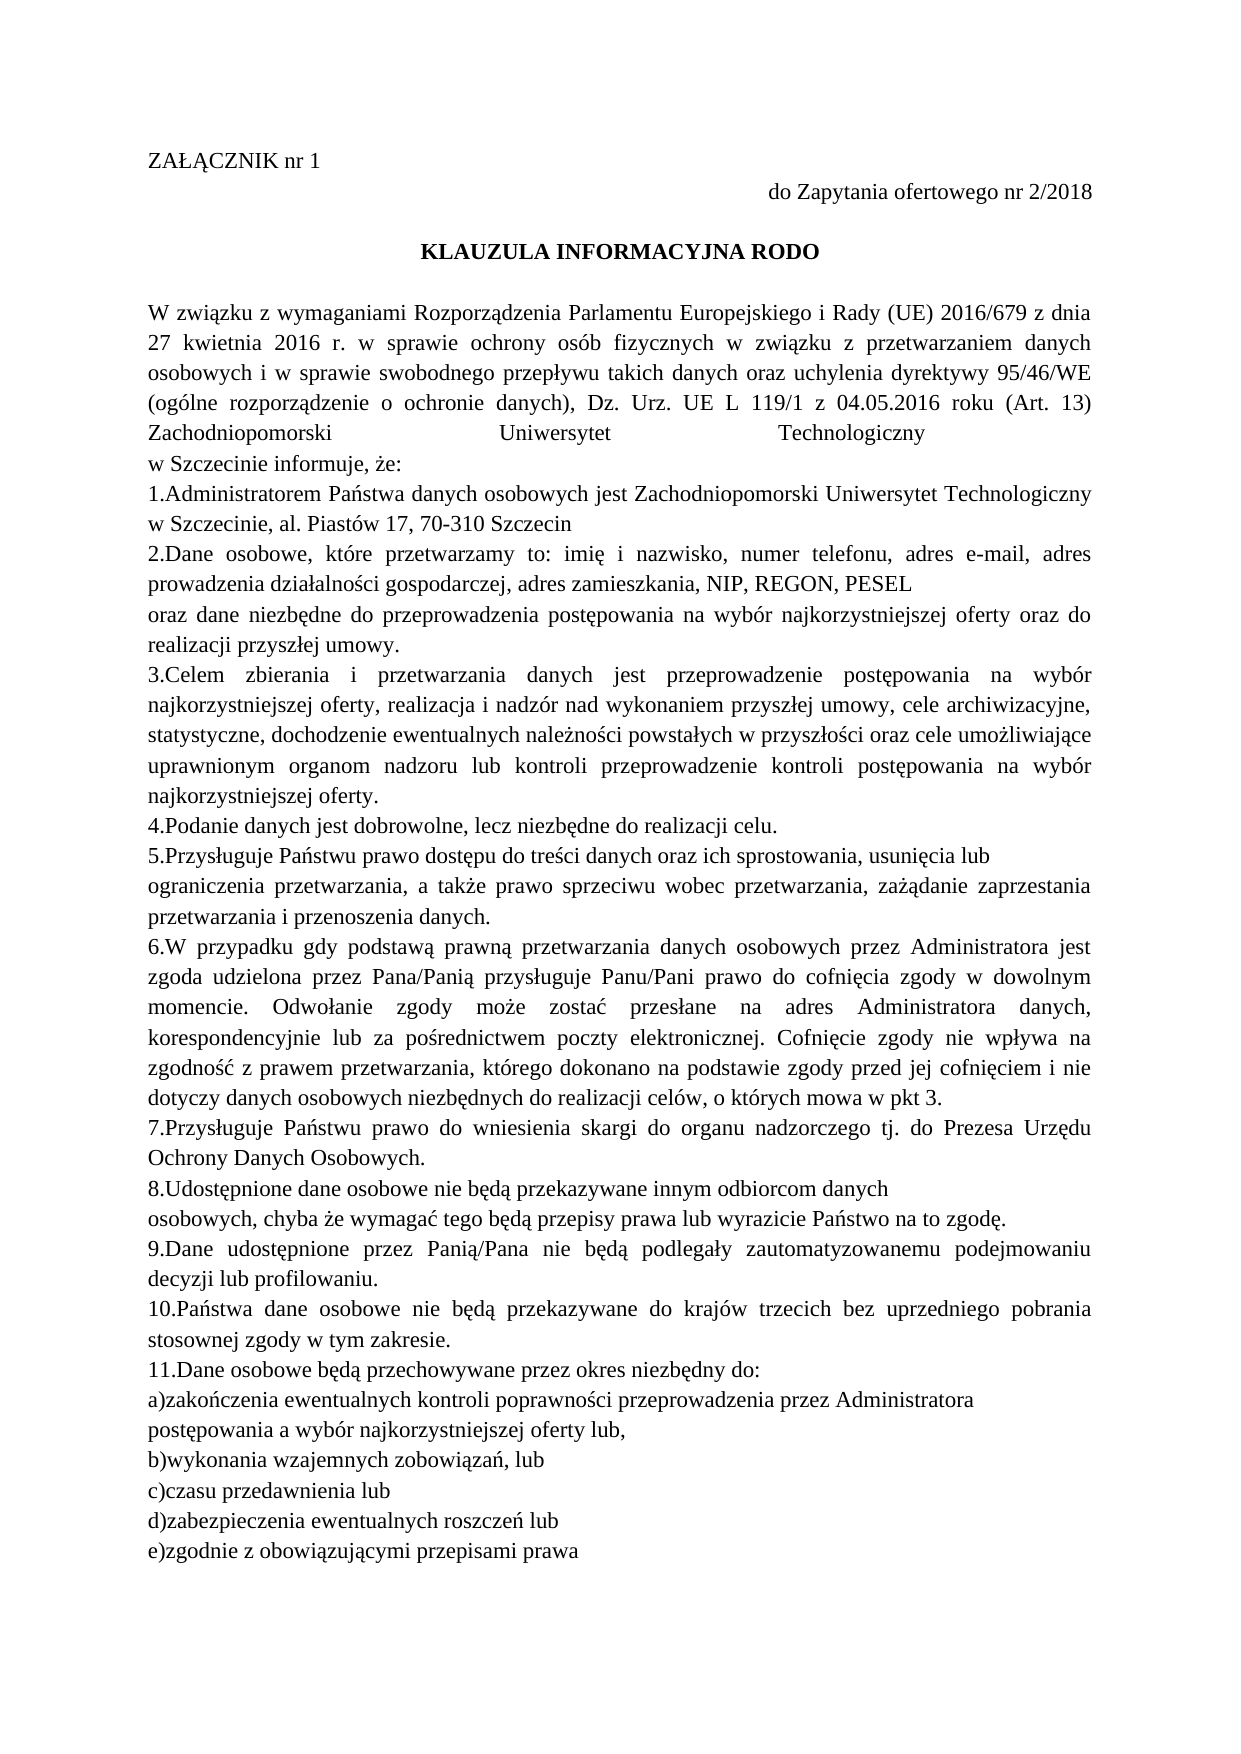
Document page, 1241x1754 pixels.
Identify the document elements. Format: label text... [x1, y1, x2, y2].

text KLAUZULA INFORMACYJNA RODO [148, 238, 1093, 264]
text 5.Przysługuje Państwu prawo dostępu do treści danych oraz ich sprostowania, usunięcia lub [148, 842, 1093, 869]
text c)czasu przedawnienia lub [148, 1477, 1093, 1503]
text 2.Dane osobowe, które przetwarzamy to: imię i nazwisko, numer telefonu, adres e-mail, adres prowadzenia działalności gospodarczej, adres zamieszkania, NIP, REGON, PESEL [148, 540, 1093, 597]
text oraz dane niezbędne do przeprowadzenia postępowania na wybór najkorzystniejszej oferty oraz do realizacji przyszłej umowy. [148, 601, 1093, 657]
text postępowania a wybór najkorzystniejszej oferty lub, [148, 1416, 1093, 1443]
text do Zapytania ofertowego nr 2/2018 [148, 178, 1093, 204]
text ZAŁĄCZNIK nr 1 [148, 148, 1093, 174]
text 3.Celem zbierania i przetwarzania danych jest przeprowadzenie postępowania na wybór najkorzystniejszej oferty, realizacja i nadzór nad wykonaniem przyszłej umowy, cele archiwizacyjne, statystyczne, dochodzenie ewentualnych należności powstałych w przyszłości oraz cele umożliwiające uprawnionym organom nadzoru lub kontroli przeprowadzenie kontroli postępowania na wybór najkorzystniejszej oferty. [148, 661, 1093, 808]
text osobowych, chyba że wymagać tego będą przepisy prawa lub wyrazicie Państwo na to zgodę. [148, 1205, 1093, 1231]
text e)zgodnie z obowiązującymi przepisami prawa [148, 1537, 1093, 1563]
text ograniczenia przetwarzania, a także prawo sprzeciwu wobec przetwarzania, zażądanie zaprzestania przetwarzania i przenoszenia danych. [148, 873, 1093, 929]
text 8.Udostępnione dane osobowe nie będą przekazywane innym odbiorcom danych [148, 1175, 1093, 1201]
text a)zakończenia ewentualnych kontroli poprawności przeprowadzenia przez Administratora [148, 1386, 1093, 1412]
text 1.Administratorem Państwa danych osobowych jest Zachodniopomorski Uniwersytet Technologiczny w Szczecinie, al. Piastów 17, 70-310 Szczecin [148, 480, 1093, 536]
text W związku z wymaganiami Rozporządzenia Parlamentu Europejskiego i Rady (UE) 2016/679 z dnia 27 kwietnia 2016 r. w sprawie ochrony osób fizycznych w związku z przetwarzaniem danych osobowych i w sprawie swobodnego przepływu takich danych oraz uchylenia dyrektywy 95/46/WE (ogólne rozporządzenie o ochronie danych), Dz. Urz. UE L 119/1 z 04.05.2016 roku (Art. 13) Zachodniopomorski Uniwersytet Technologiczny w Szczecinie informuje, że: [148, 299, 1093, 476]
text d)zabezpieczenia ewentualnych roszczeń lub [148, 1507, 1093, 1533]
text 4.Podanie danych jest dobrowolne, lecz niezbędne do realizacji celu. [148, 812, 1093, 838]
text 11.Dane osobowe będą przechowywane przez okres niezbędny do: [148, 1356, 1093, 1382]
text 6.W przypadku gdy podstawą prawną przetwarzania danych osobowych przez Administratora jest zgoda udzielona przez Pana/Panią przysługuje Panu/Pani prawo do cofnięcia zgody w dowolnym momencie. Odwołanie zgody może zostać przesłane na adres Administratora danych, korespondencyjnie lub za pośrednictwem poczty elektronicznej. Cofnięcie zgody nie wpływa na zgodność z prawem przetwarzania, którego dokonano na podstawie zgody przed jej cofnięciem i nie dotyczy danych osobowych niezbędnych do realizacji celów, o których mowa w pkt 3. [148, 933, 1093, 1110]
text 7.Przysługuje Państwu prawo do wniesienia skargi do organu nadzorczego tj. do Prezesa Urzędu Ochrony Danych Osobowych. [148, 1114, 1093, 1171]
text 9.Dane udostępnione przez Panią/Pana nie będą podlegały zautomatyzowanemu podejmowaniu decyzji lub profilowaniu. [148, 1235, 1093, 1292]
text 10.Państwa dane osobowe nie będą przekazywane do krajów trzecich bez uprzedniego pobrania stosownej zgody w tym zakresie. [148, 1296, 1093, 1352]
text b)wykonania wzajemnych zobowiązań, lub [148, 1447, 1093, 1473]
